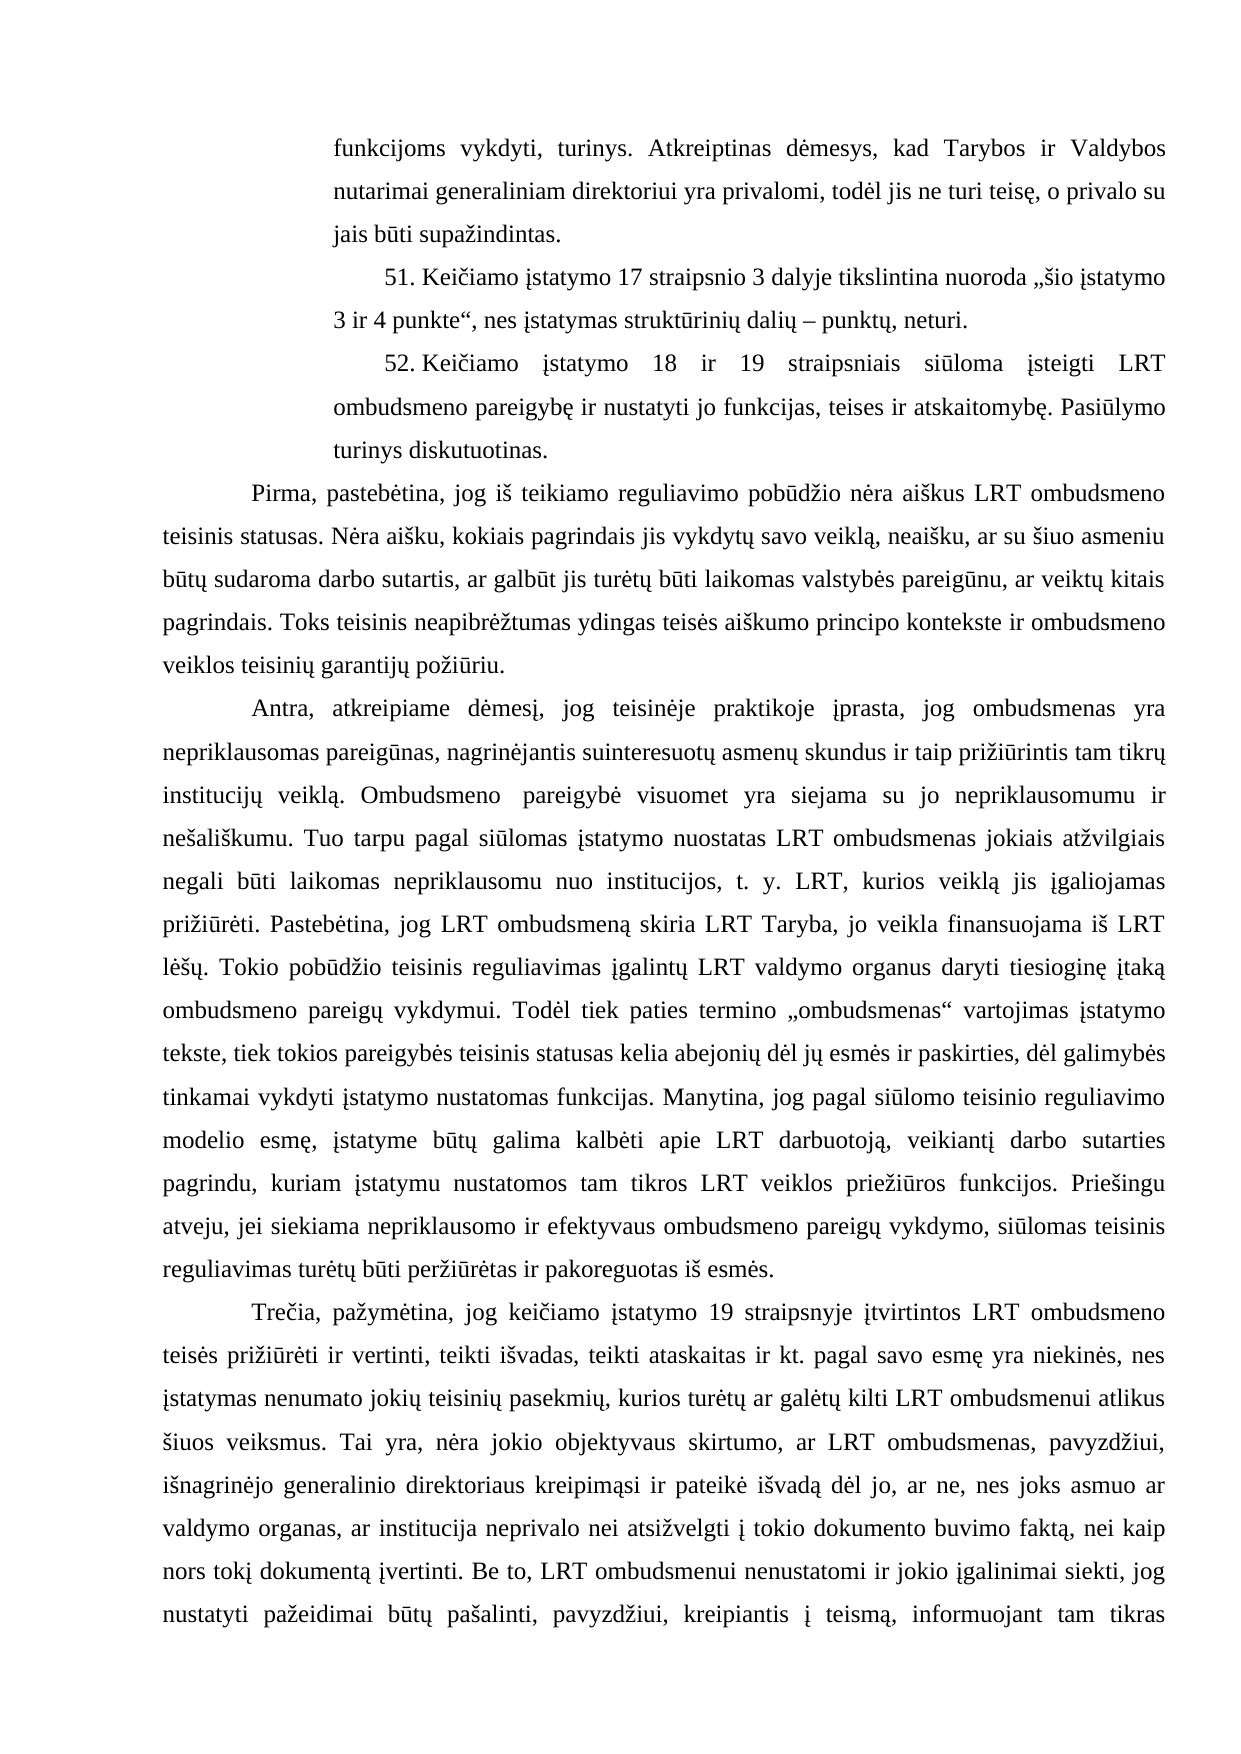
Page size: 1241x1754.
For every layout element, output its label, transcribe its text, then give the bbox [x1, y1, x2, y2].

text Trečia, pažymėtina, jog keičiamo įstatymo 19 straipsnyje įtvirtintos LRT ombudsmeno teisės prižiūrėti ir vertinti, teikti išvadas, teikti ataskaitas ir kt. pagal savo esmę yra niekinės, nes įstatymas nenumato jokių teisinių pasekmių, kurios turėtų ar galėtų kilti LRT ombudsmenui atlikus šiuos veiksmus. Tai yra, nėra jokio objektyvaus skirtumo, ar LRT ombudsmenas, pavyzdžiui, išnagrinėjo generalinio direktoriaus kreipimąsi ir pateikė išvadą dėl jo, ar ne, nes joks asmuo ar valdymo organas, ar institucija neprivalo nei atsižvelgti į tokio dokumento buvimo faktą, nei kaip nors tokį dokumentą įvertinti. Be to, LRT ombudsmenui nenustatomi ir jokio įgalinimai siekti, jog nustatyti pažeidimai būtų pašalinti, pavyzdžiui, kreipiantis į teismą, informuojant tam tikras [162, 1297, 1167, 1628]
text Pirma, pastebėtina, jog iš teikiamo reguliavimo pobūdžio nėra aiškus LRT ombudsmeno teisinis statusas. Nėra aišku, kokiais pagrindais jis vykdytų savo veiklą, neaišku, ar su šiuo asmeniu būtų sudaroma darbo sutartis, ar galbūt jis turėtų būti laikomas valstybės pareigūnu, ar veiktų kitais pagrindais. Toks teisinis neapibrėžtumas ydingas teisės aiškumo principo kontekste ir ombudsmeno veiklos teisinių garantijų požiūriu. [162, 478, 1167, 679]
list funkcijoms vykdyti, turinys. Atkreiptinas dėmesys, kad Tarybos ir Valdybos nutarimai generaliniam direktoriui yra privalomi, todėl jis ne turi teisę, o privalo su jais būti supažindintas. [296, 133, 1167, 248]
list Keičiamo įstatymo 18 ir 19 straipsniais siūloma įsteigti LRT ombudsmeno pareigybę ir nustatyti jo funkcijas, teises ir atskaitomybę. Pasiūlymo turinys diskutuotinas. [296, 348, 1167, 463]
list Keičiamo įstatymo 17 straipsnio 3 dalyje tikslintina nuoroda „šio įstatymo 3 ir 4 punkte“, nes įstatymas struktūrinių dalių – punktų, neturi. [296, 262, 1167, 334]
text Antra, atkreipiame dėmesį, jog teisinėje praktikoje įprasta, jog ombudsmenas yra nepriklausomas pareigūnas, nagrinėjantis suinteresuotų asmenų skundus ir taip prižiūrintis tam tikrų institucijų veiklą. Ombudsmeno pareigybė visuomet yra siejama su jo nepriklausomumu ir nešališkumu. Tuo tarpu pagal siūlomas įstatymo nuostatas LRT ombudsmenas jokiais atžvilgiais negali būti laikomas nepriklausomu nuo institucijos, t. y. LRT, kurios veiklą jis įgaliojamas prižiūrėti. Pastebėtina, jog LRT ombudsmeną skiria LRT Taryba, jo veikla finansuojama iš LRT lėšų. Tokio pobūdžio teisinis reguliavimas įgalintų LRT valdymo organus daryti tiesioginę įtaką ombudsmeno pareigų vykdymui. Todėl tiek paties termino „ombudsmenas“ vartojimas įstatymo tekste, tiek tokios pareigybės teisinis statusas kelia abejonių dėl jų esmės ir paskirties, dėl galimybės tinkamai vykdyti įstatymo nustatomas funkcijas. Manytina, jog pagal siūlomo teisinio reguliavimo modelio esmę, įstatyme būtų galima kalbėti apie LRT darbuotoją, veikiantį darbo sutarties pagrindu, kuriam įstatymu nustatomos tam tikros LRT veiklos priežiūros funkcijos. Priešingu atveju, jei siekiama nepriklausomo ir efektyvaus ombudsmeno pareigų vykdymo, siūlomas teisinis reguliavimas turėtų būti peržiūrėtas ir pakoreguotas iš esmės. [162, 693, 1167, 1283]
